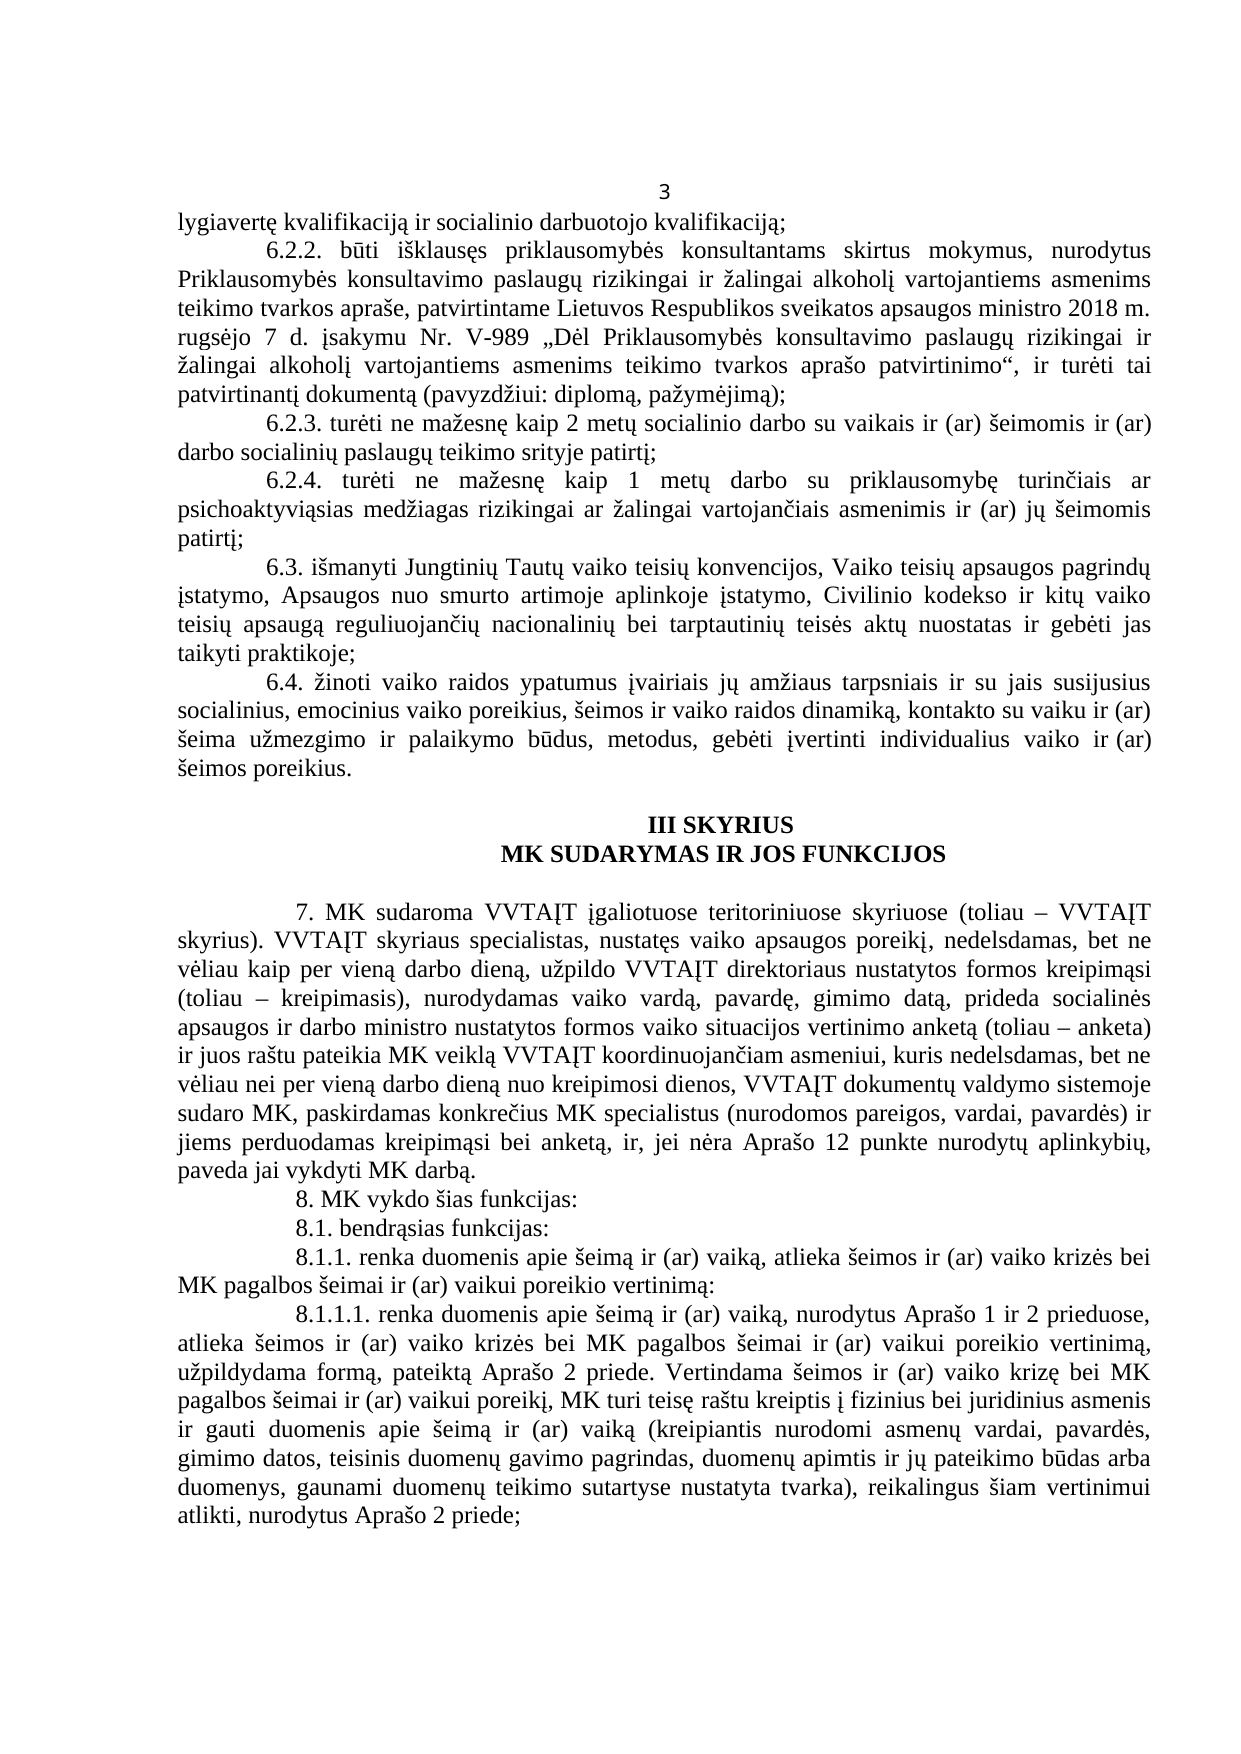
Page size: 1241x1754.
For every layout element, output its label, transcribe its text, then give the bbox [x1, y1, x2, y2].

text III SKYRIUS [177, 810, 1152, 839]
text 6.3. išmanyti Jungtinių Tautų vaiko teisių konvencijos, Vaiko teisių apsaugos pagrindų įstatymo, Apsaugos nuo smurto artimoje aplinkoje įstatymo, Civilinio kodekso ir kitų vaiko teisių apsaugą reguliuojančių nacionalinių bei tarptautinių teisės aktų nuostatas ir gebėti jas taikyti praktikoje; [177, 552, 1152, 667]
text 8.1.1. renka duomenis apie šeimą ir (ar) vaiką, atlieka šeimos ir (ar) vaiko krizės bei MK pagalbos šeimai ir (ar) vaikui poreikio vertinimą: [177, 1242, 1152, 1299]
text 6.2.4. turėti ne mažesnę kaip 1 metų darbo su priklausomybę turinčiais ar psichoaktyviąsias medžiagas rizikingai ar žalingai vartojančiais asmenimis ir (ar) jų šeimomis patirtį; [177, 465, 1152, 552]
text 6.2.2. būti išklausęs priklausomybės konsultantams skirtus mokymus, nurodytus Priklausomybės konsultavimo paslaugų rizikingai ir žalingai alkoholį vartojantiems asmenims teikimo tvarkos apraše, patvirtintame Lietuvos Respublikos sveikatos apsaugos ministro 2018 m. rugsėjo 7 d. įsakymu Nr. V-989 „Dėl Priklausomybės konsultavimo paslaugų rizikingai ir žalingai alkoholį vartojantiems asmenims teikimo tvarkos aprašo patvirtinimo“, ir turėti tai patvirtinantį dokumentą (pavyzdžiui: diplomą, pažymėjimą); [177, 235, 1152, 408]
text 7. MK sudaroma VVTAĮT įgaliotuose teritoriniuose skyriuose (toliau – VVTAĮT skyrius). VVTAĮT skyriaus specialistas, nustatęs vaiko apsaugos poreikį, nedelsdamas, bet ne vėliau kaip per vieną darbo dieną, užpildo VVTAĮT direktoriaus nustatytos formos kreipimąsi (toliau – kreipimasis), nurodydamas vaiko vardą, pavardę, gimimo datą, prideda socialinės apsaugos ir darbo ministro nustatytos formos vaiko situacijos vertinimo anketą (toliau – anketa) ir juos raštu pateikia MK veiklą VVTAĮT koordinuojančiam asmeniui, kuris nedelsdamas, bet ne vėliau nei per vieną darbo dieną nuo kreipimosi dienos, VVTAĮT dokumentų valdymo sistemoje sudaro MK, paskirdamas konkrečius MK specialistus (nurodomos pareigos, vardai, pavardės) ir jiems perduodamas kreipimąsi bei anketą, ir, jei nėra Aprašo 12 punkte nurodytų aplinkybių, paveda jai vykdyti MK darbą. [177, 897, 1152, 1184]
text 6.4. žinoti vaiko raidos ypatumus įvairiais jų amžiaus tarpsniais ir su jais susijusius socialinius, emocinius vaiko poreikius, šeimos ir vaiko raidos dinamiką, kontakto su vaiku ir (ar) šeima užmezgimo ir palaikymo būdus, metodus, gebėti įvertinti individualius vaiko ir (ar) šeimos poreikius. [177, 667, 1152, 782]
text 8.1. bendrąsias funkcijas: [295, 1213, 1152, 1242]
text 6.2.3. turėti ne mažesnę kaip 2 metų socialinio darbo su vaikais ir (ar) šeimomis ir (ar) darbo socialinių paslaugų teikimo srityje patirtį; [177, 408, 1152, 465]
text 8. MK vykdo šias funkcijas: [177, 1184, 1152, 1213]
text lygiavertę kvalifikaciją ir socialinio darbuotojo kvalifikaciją; [177, 207, 1152, 235]
text 8.1.1.1. renka duomenis apie šeimą ir (ar) vaiką, nurodytus Aprašo 1 ir 2 prieduose, atlieka šeimos ir (ar) vaiko krizės bei MK pagalbos šeimai ir (ar) vaikui poreikio vertinimą, užpildydama formą, pateiktą Aprašo 2 priede. Vertindama šeimos ir (ar) vaiko krizę bei MK pagalbos šeimai ir (ar) vaikui poreikį, MK turi teisę raštu kreiptis į fizinius bei juridinius asmenis ir gauti duomenis apie šeimą ir (ar) vaiką (kreipiantis nurodomi asmenų vardai, pavardės, gimimo datos, teisinis duomenų gavimo pagrindas, duomenų apimtis ir jų pateikimo būdas arba duomenys, gaunami duomenų teikimo sutartyse nustatyta tvarka), reikalingus šiam vertinimui atlikti, nurodytus Aprašo 2 priede; [177, 1299, 1152, 1529]
text MK SUDARYMAS IR JOS FUNKCIJOS [177, 839, 1152, 868]
